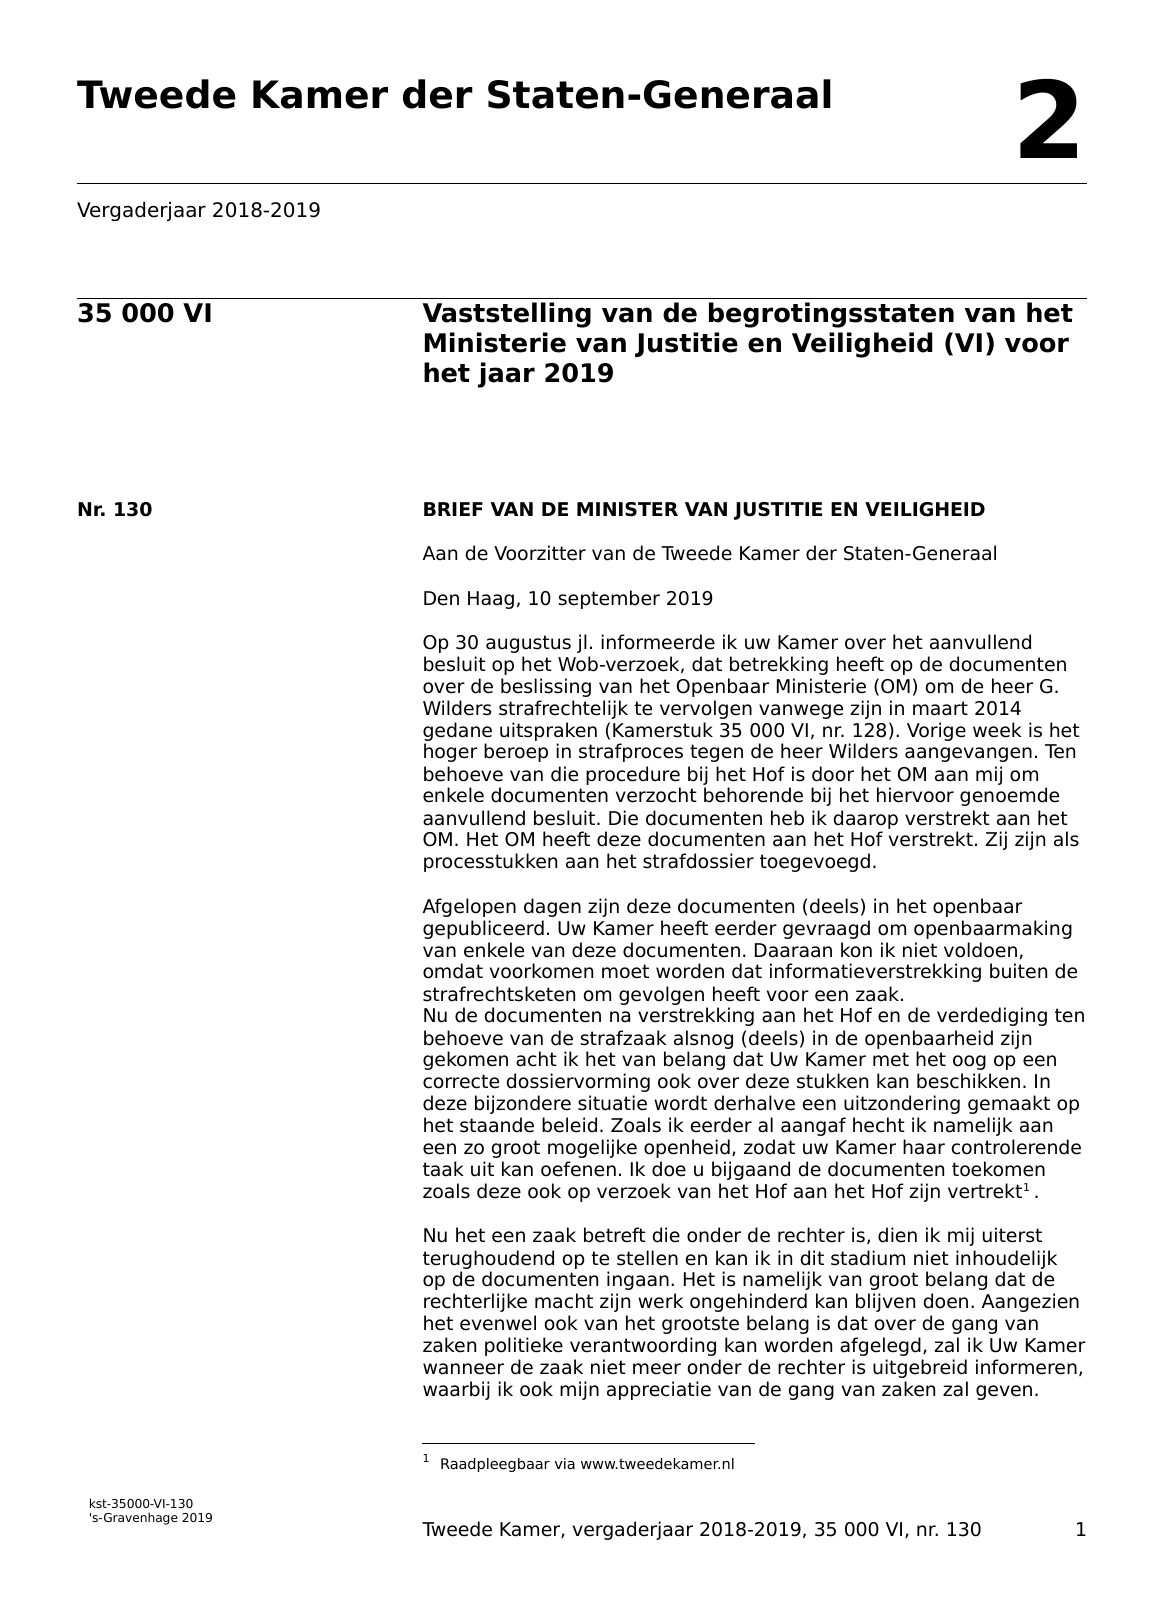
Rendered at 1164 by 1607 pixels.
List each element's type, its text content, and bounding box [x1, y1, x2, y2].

table_cell Vergaderjaar 2018-2019 [77, 184, 1087, 298]
text Op 30 augustus jl. informeerde ik uw Kamer over het aanvullend besluit op het Wob-verzoek, dat betrekking heeft op de documenten over de beslissing van het Openbaar Ministerie (OM) om de heer G. Wilders strafrechtelijk te vervolgen vanwege zijn in maart 2014 gedane uitspraken (Kamerstuk 35 000 VI, nr. 128). Vorige week is het hoger beroep in strafproces tegen de heer Wilders aangevangen. Ten behoeve van die procedure bij het Hof is door het OM aan mij om enkele documenten verzocht behorende bij het hiervoor genoemde aanvullend besluit. Die documenten heb ik daarop verstrekt aan het OM. Het OM heeft deze documenten aan het Hof verstrekt. Zij zijn als processtukken aan het strafdossier toegevoegd. [422, 632, 1087, 873]
text Nu het een zaak betreft die onder de rechter is, dien ik mij uiterst terughoudend op te stellen en kan ik in dit stadium niet inhoudelijk op de documenten ingaan. Het is namelijk van groot belang dat de rechterlijke macht zijn werk ongehinderd kan blijven doen. Aangezien het evenwel ook van het grootste belang is dat over de gang van zaken politieke verantwoording kan worden afgelegd, zal ik Uw Kamer wanneer de zaak niet meer onder de rechter is uitgebreid informeren, waarbij ik ook mijn appreciatie van de gang van zaken zal geven. [422, 1225, 1087, 1401]
text Nu de documenten na verstrekking aan het Hof en de verdediging ten behoeve van de strafzaak alsnog (deels) in de openbaarheid zijn gekomen acht ik het van belang dat Uw Kamer met het oog op een correcte dossiervorming ook over deze stukken kan beschikken. In deze bijzondere situatie wordt derhalve een uitzondering gemaakt op het staande beleid. Zoals ik eerder al aangaf hecht ik namelijk aan een zo groot mogelijke openheid, zodat uw Kamer haar controlerende taak uit kan oefenen. Ik doe u bijgaand de documenten toekomen zoals deze ook op verzoek van het Hof aan het Hof zijn vertrekt. [422, 1005, 1087, 1203]
subtitle Nr. 130 BRIEF VAN DE MINISTER VAN JUSTITIE EN VEILIGHEID [77, 499, 1087, 521]
text Den Haag, 10 september 2019 [422, 587, 1087, 609]
text 's-Gravenhage 2019 [88, 1511, 323, 1525]
table_header Tweede Kamer der Staten-Generaal [77, 59, 886, 183]
text Raadpleegbaar via www.tweedekamer.nl [422, 1452, 1087, 1474]
table_header 2 [886, 59, 1087, 183]
text kst-35000-VI-130 [88, 1497, 323, 1511]
subtitle 35 000 VI Vaststelling van de begrotingsstaten van het Ministerie van Justitie en Veiligheid (VI) voor het jaar 2019 [77, 299, 1087, 388]
text Aan de Voorzitter van de Tweede Kamer der Staten-Generaal [422, 543, 1087, 565]
text Afgelopen dagen zijn deze documenten (deels) in het openbaar gepubliceerd. Uw Kamer heeft eerder gevraagd om openbaarmaking van enkele van deze documenten. Daaraan kon ik niet voldoen, omdat voorkomen moet worden dat informatieverstrekking buiten de strafrechtsketen om gevolgen heeft voor een zaak. [422, 896, 1087, 1005]
